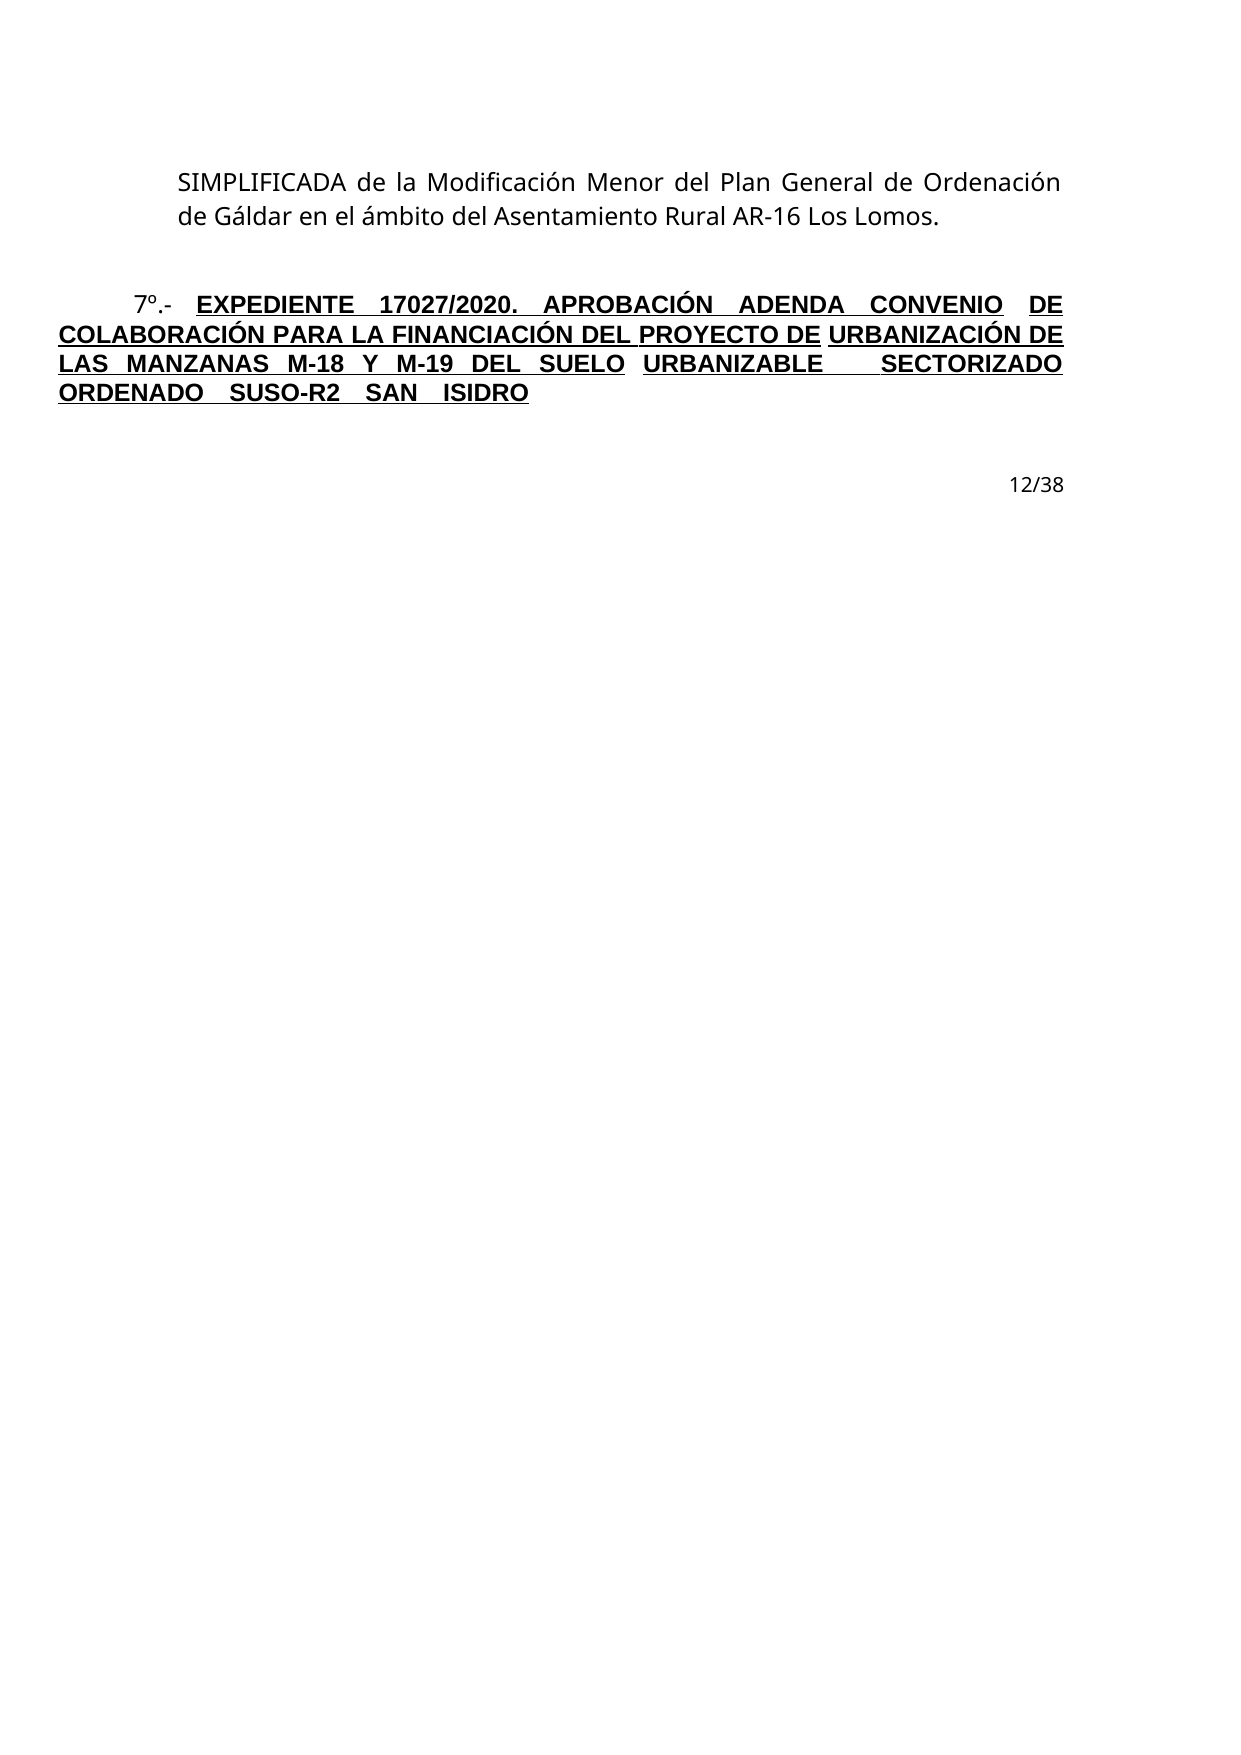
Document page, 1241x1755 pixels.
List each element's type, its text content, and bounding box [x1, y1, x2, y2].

subtitle 7º.- EXPEDIENTE 17027/2020. APROBACIÓN ADENDA CONVENIO DE COLABORACIÓN PARA LA FINANCIACIÓN DEL PROYECTO DE URBANIZACIÓN DE LAS MANZANAS M-18 Y M-19 DEL SUELO URBANIZABLE SECTORIZADO ORDENADO SUSO-R2 SAN ISIDRO [58, 286, 1063, 407]
text 12/38 [58, 470, 1064, 498]
text SIMPLIFICADA de la Modificación Menor del Plan General de Ordenación de Gáldar en el ámbito del Asentamiento Rural AR-16 Los Lomos. [177, 164, 1062, 233]
